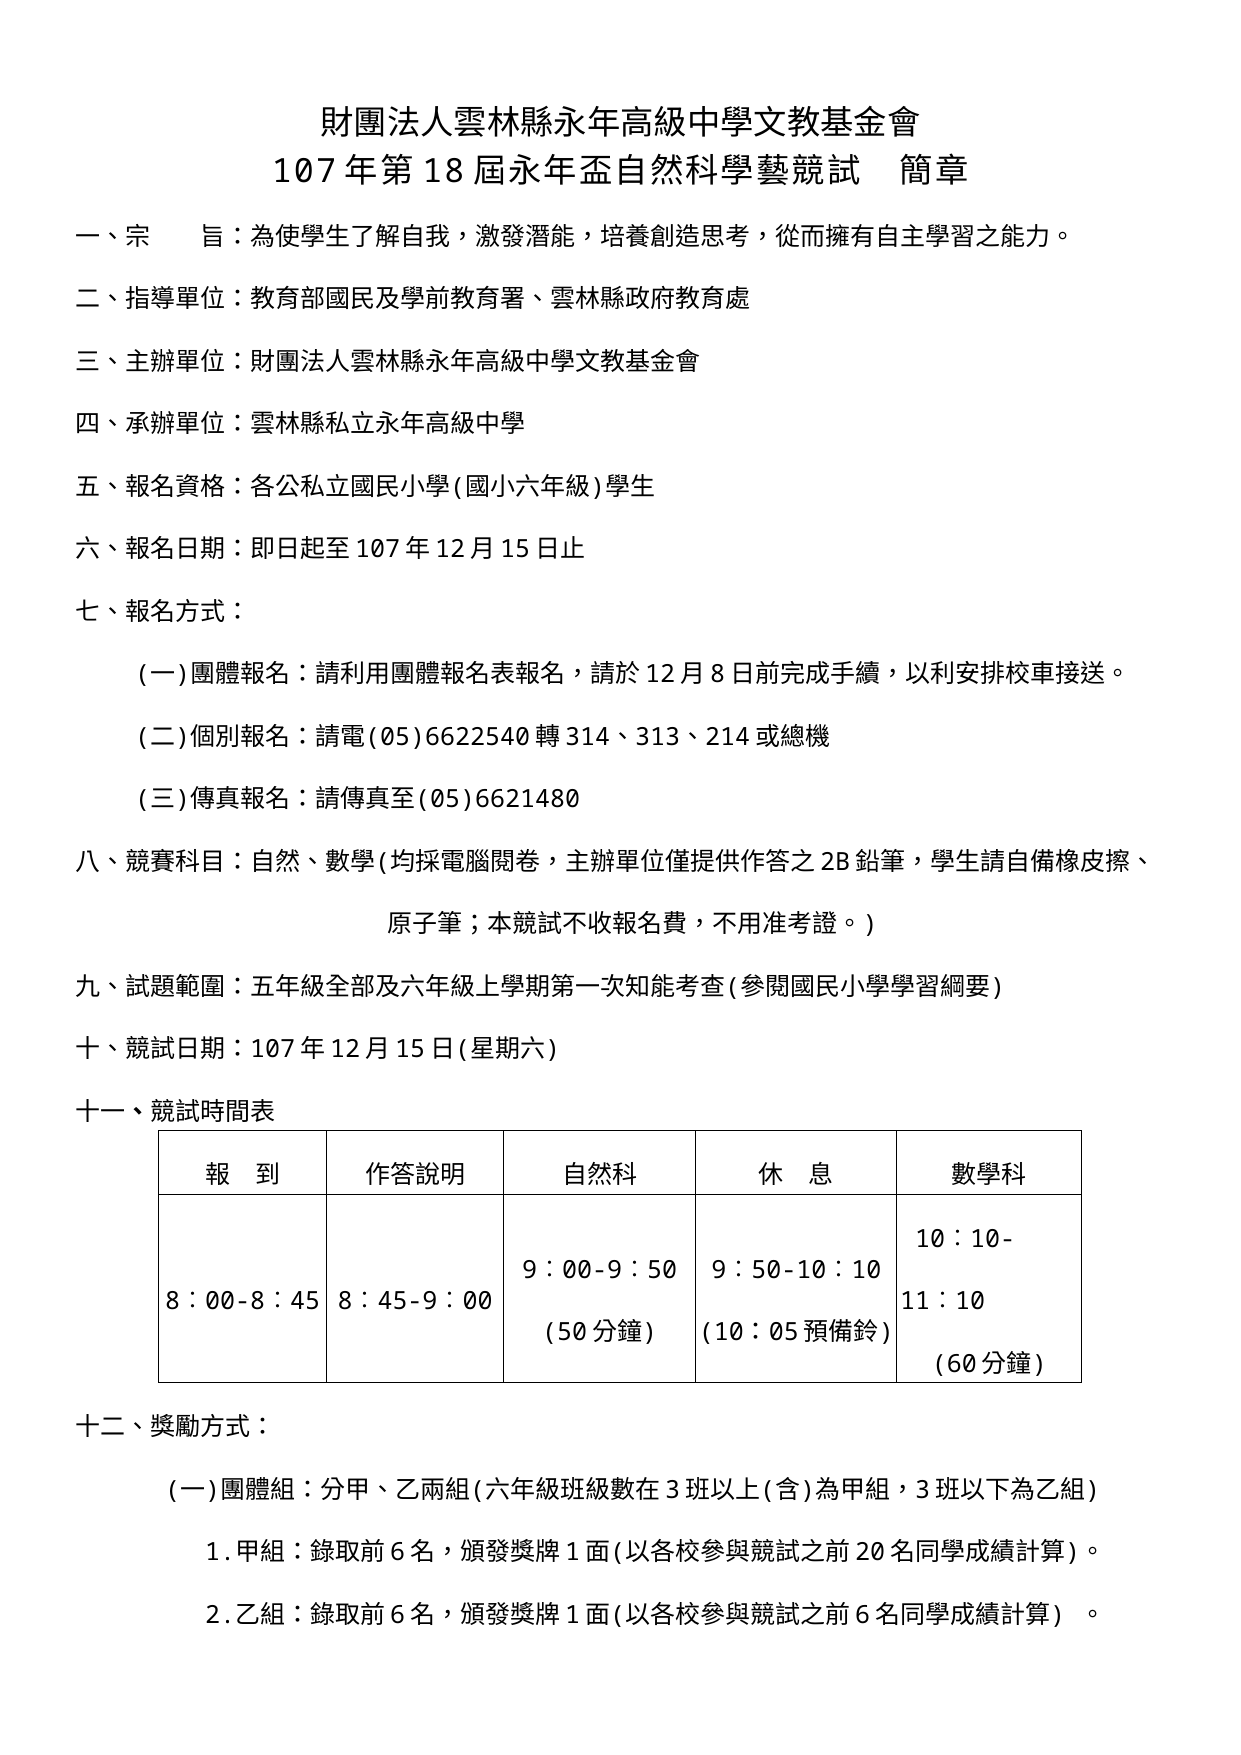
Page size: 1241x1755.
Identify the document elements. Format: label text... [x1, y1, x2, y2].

table_header 數學科 [897, 1131, 1081, 1193]
text 十二、獎勵方式： [75, 1383, 1165, 1446]
table_header 自然科 [504, 1131, 695, 1193]
text 三、主辦單位：財團法人雲林縣永年高級中學文教基金會 [75, 317, 1165, 380]
table_cell 8︰00-8︰45 [159, 1195, 326, 1382]
text 一、宗 旨：為使學生了解自我，激發潛能，培養創造思考，從而擁有自主學習之能力。 [75, 192, 1165, 255]
text 九、試題範圍：五年級全部及六年級上學期第一次知能考查(參閱國民小學學習綱要) [75, 942, 1165, 1005]
table_header 報 到 [159, 1131, 326, 1193]
text 2.乙組：錄取前6名，頒發獎牌1面(以各校參與競試之前6名同學成績計算) 。 [75, 1571, 1165, 1633]
table_cell 10︰10-11︰10 (60分鐘) [897, 1195, 1081, 1382]
text (一)團體組：分甲、乙兩組(六年級班級數在3班以上(含)為甲組，3班以下為乙組) [75, 1446, 1165, 1508]
text 1.甲組：錄取前6名，頒發獎牌1面(以各校參與競試之前20名同學成績計算)。 [75, 1508, 1165, 1571]
text 十、競試日期：107年12月15日(星期六) [75, 1005, 1165, 1067]
table_header 作答說明 [327, 1131, 503, 1193]
text 財團法人雲林縣永年高級中學文教基金會 [75, 96, 1165, 144]
text 四、承辦單位：雲林縣私立永年高級中學 [75, 380, 1165, 442]
text (一)團體報名：請利用團體報名表報名，請於12月8日前完成手續，以利安排校車接送。 [75, 630, 1165, 692]
text (二)個別報名：請電(05)6622540轉314、313、214或總機 [75, 692, 1165, 755]
text 十一、競試時間表 [75, 1067, 1165, 1130]
text 二、指導單位：教育部國民及學前教育署、雲林縣政府教育處 [75, 255, 1165, 317]
text 107年第18屆永年盃自然科學藝競試 簡章 [75, 144, 1165, 192]
table_cell 9︰00-9︰50 (50分鐘) [504, 1195, 695, 1382]
text 五、報名資格：各公私立國民小學(國小六年級)學生 [75, 442, 1165, 505]
table_cell 8︰45-9︰00 [327, 1195, 503, 1382]
text 六、報名日期：即日起至107年12月15日止 [75, 505, 1165, 567]
table_cell 9︰50-10︰10 (10：05預備鈴) [696, 1195, 896, 1382]
table_header 休 息 [696, 1131, 896, 1193]
text 八、競賽科目：自然、數學(均採電腦閱卷，主辦單位僅提供作答之2B鉛筆，學生請自備橡皮擦、原子筆；本競試不收報名費，不用准考證。) [75, 817, 1165, 942]
text 七、報名方式： [75, 567, 1165, 630]
text (三)傳真報名：請傳真至(05)6621480 [75, 755, 1165, 817]
